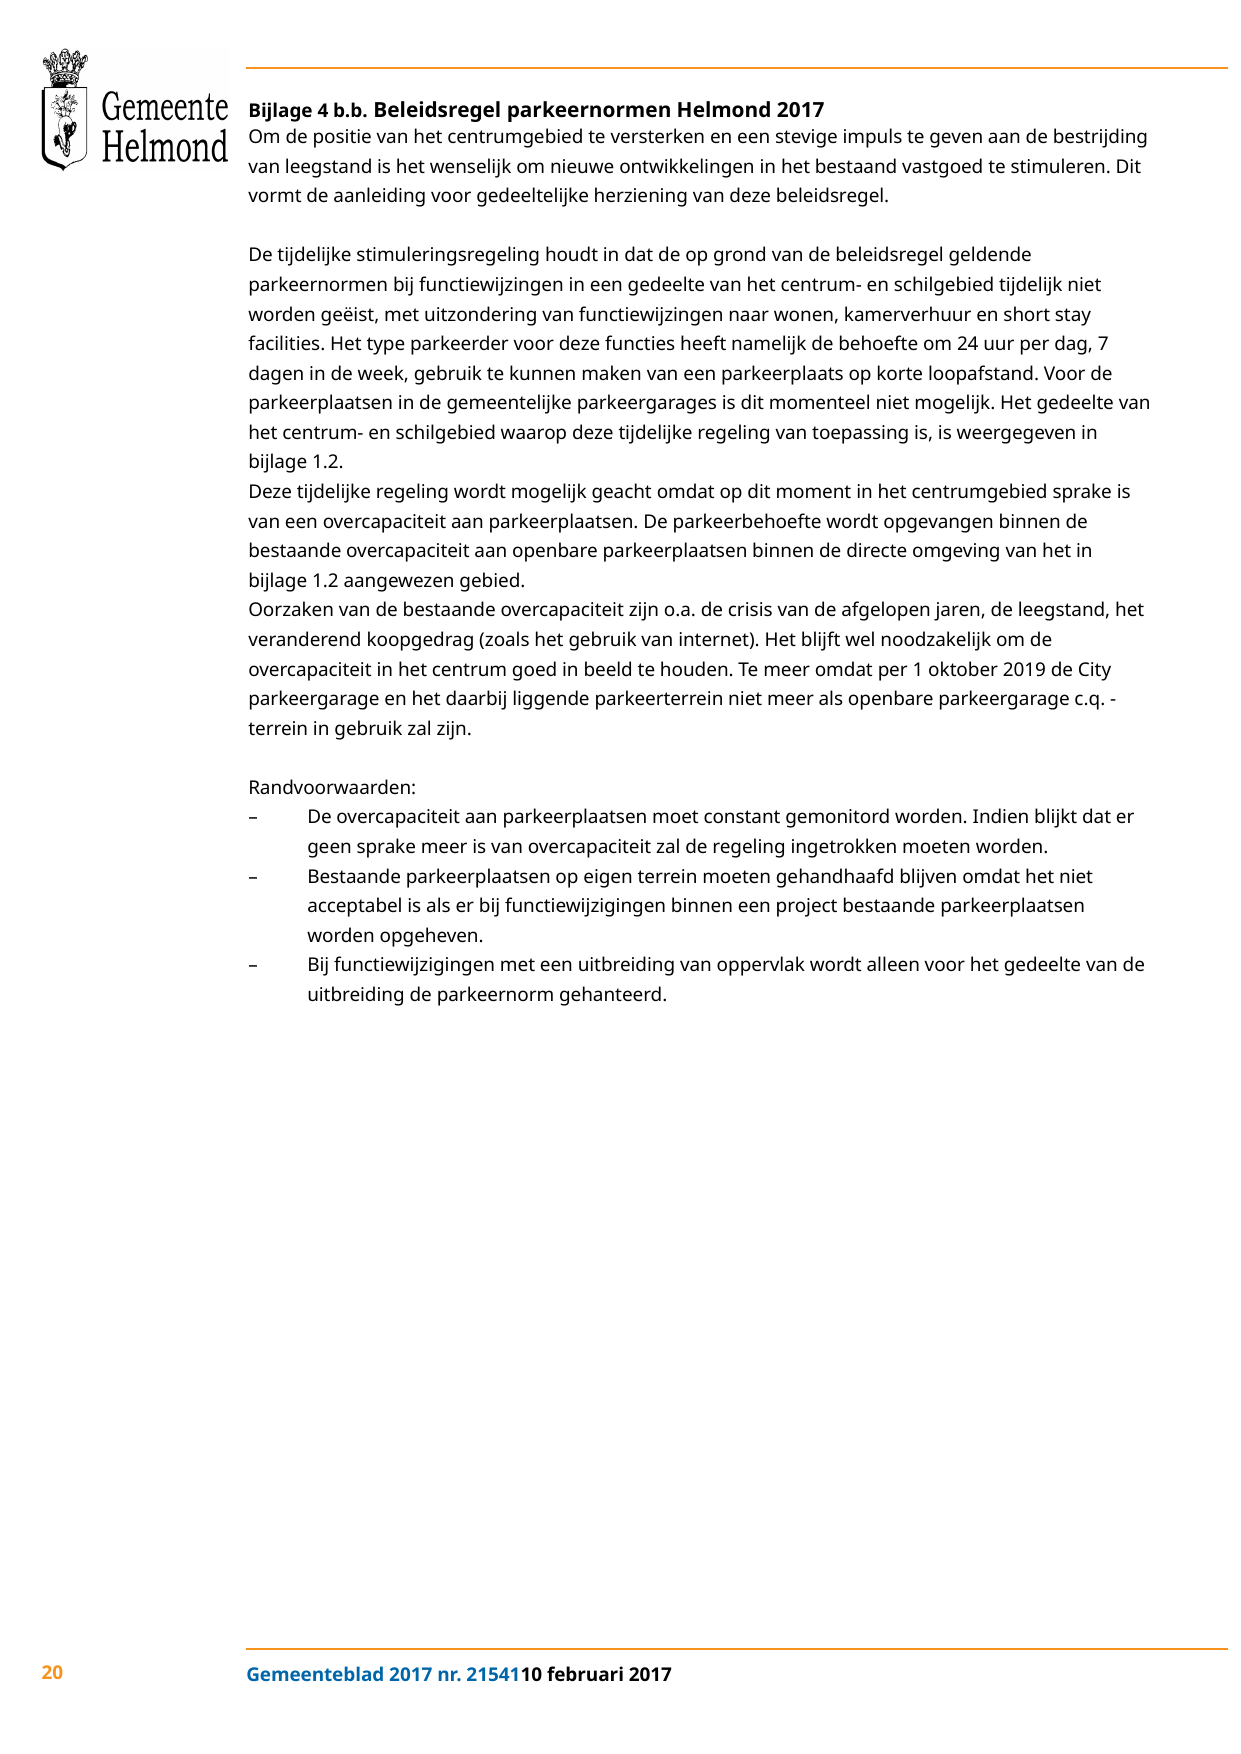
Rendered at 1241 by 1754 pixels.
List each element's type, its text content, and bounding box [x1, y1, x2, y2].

list Bestaande parkeerplaatsen op eigen terrein moeten gehandhaafd blijven omdat het niet acceptabel is als er bij functiewijzigingen binnen een project bestaande parkeerplaatsen worden opgeheven. [248, 863, 1152, 948]
text Deze tijdelijke regeling wordt mogelijk geacht omdat op dit moment in het centrumgebied sprake is van een overcapaciteit aan parkeerplaatsen. De parkeerbehoefte wordt opgevangen binnen de bestaande overcapaciteit aan openbare parkeerplaatsen binnen de directe omgeving van het in bijlage 1.2 aangewezen gebied. [248, 478, 1152, 593]
list De overcapaciteit aan parkeerplaatsen moet constant gemonitord worden. Indien blijkt dat er geen sprake meer is van overcapaciteit zal de regeling ingetrokken moeten worden. [248, 804, 1152, 859]
text De tijdelijke stimuleringsregeling houdt in dat de op grond van de beleidsregel geldende parkeernormen bij functiewijzingen in een gedeelte van het centrum- en schilgebied tijdelijk niet worden geëist, met uitzondering van functiewijzingen naar wonen, kamerverhuur en short stay facilities. Het type parkeerder voor deze functies heeft namelijk de behoefte om 24 uur per dag, 7 dagen in de week, gebruik te kunnen maken van een parkeerplaats op korte loopafstand. Voor de parkeerplaatsen in de gemeentelijke parkeergarages is dit momenteel niet mogelijk. Het gedeelte van het centrum- en schilgebied waarop deze tijdelijke regeling van toepassing is, is weergegeven in bijlage 1.2. [248, 242, 1152, 474]
text Oorzaken van de bestaande overcapaciteit zijn o.a. de crisis van de afgelopen jaren, de leegstand, het veranderend koopgedrag (zoals het gebruik van internet). Het blijft wel noodzakelijk om de overcapaciteit in het centrum goed in beeld te houden. Te meer omdat per 1 oktober 2019 de City parkeergarage en het daarbij liggende parkeerterrein niet meer als openbare parkeergarage c.q. -terrein in gebruik zal zijn. [248, 597, 1152, 741]
text Randvoorwaarden: [248, 774, 1152, 800]
text Om de positie van het centrumgebied te versterken en een stevige impuls te geven aan de bestrijding van leegstand is het wenselijk om nieuwe ontwikkelingen in het bestaand vastgoed te stimuleren. Dit vormt de aanleiding voor gedeeltelijke herziening van deze beleidsregel. [248, 123, 1152, 208]
list Bij functiewijzigingen met een uitbreiding van oppervlak wordt alleen voor het gedeelte van de uitbreiding de parkeernorm gehanteerd. [248, 952, 1152, 1007]
text Bijlage 4 b.b. Beleidsregel parkeernormen Helmond 2017 [248, 95, 1152, 123]
picture [41, 47, 231, 172]
